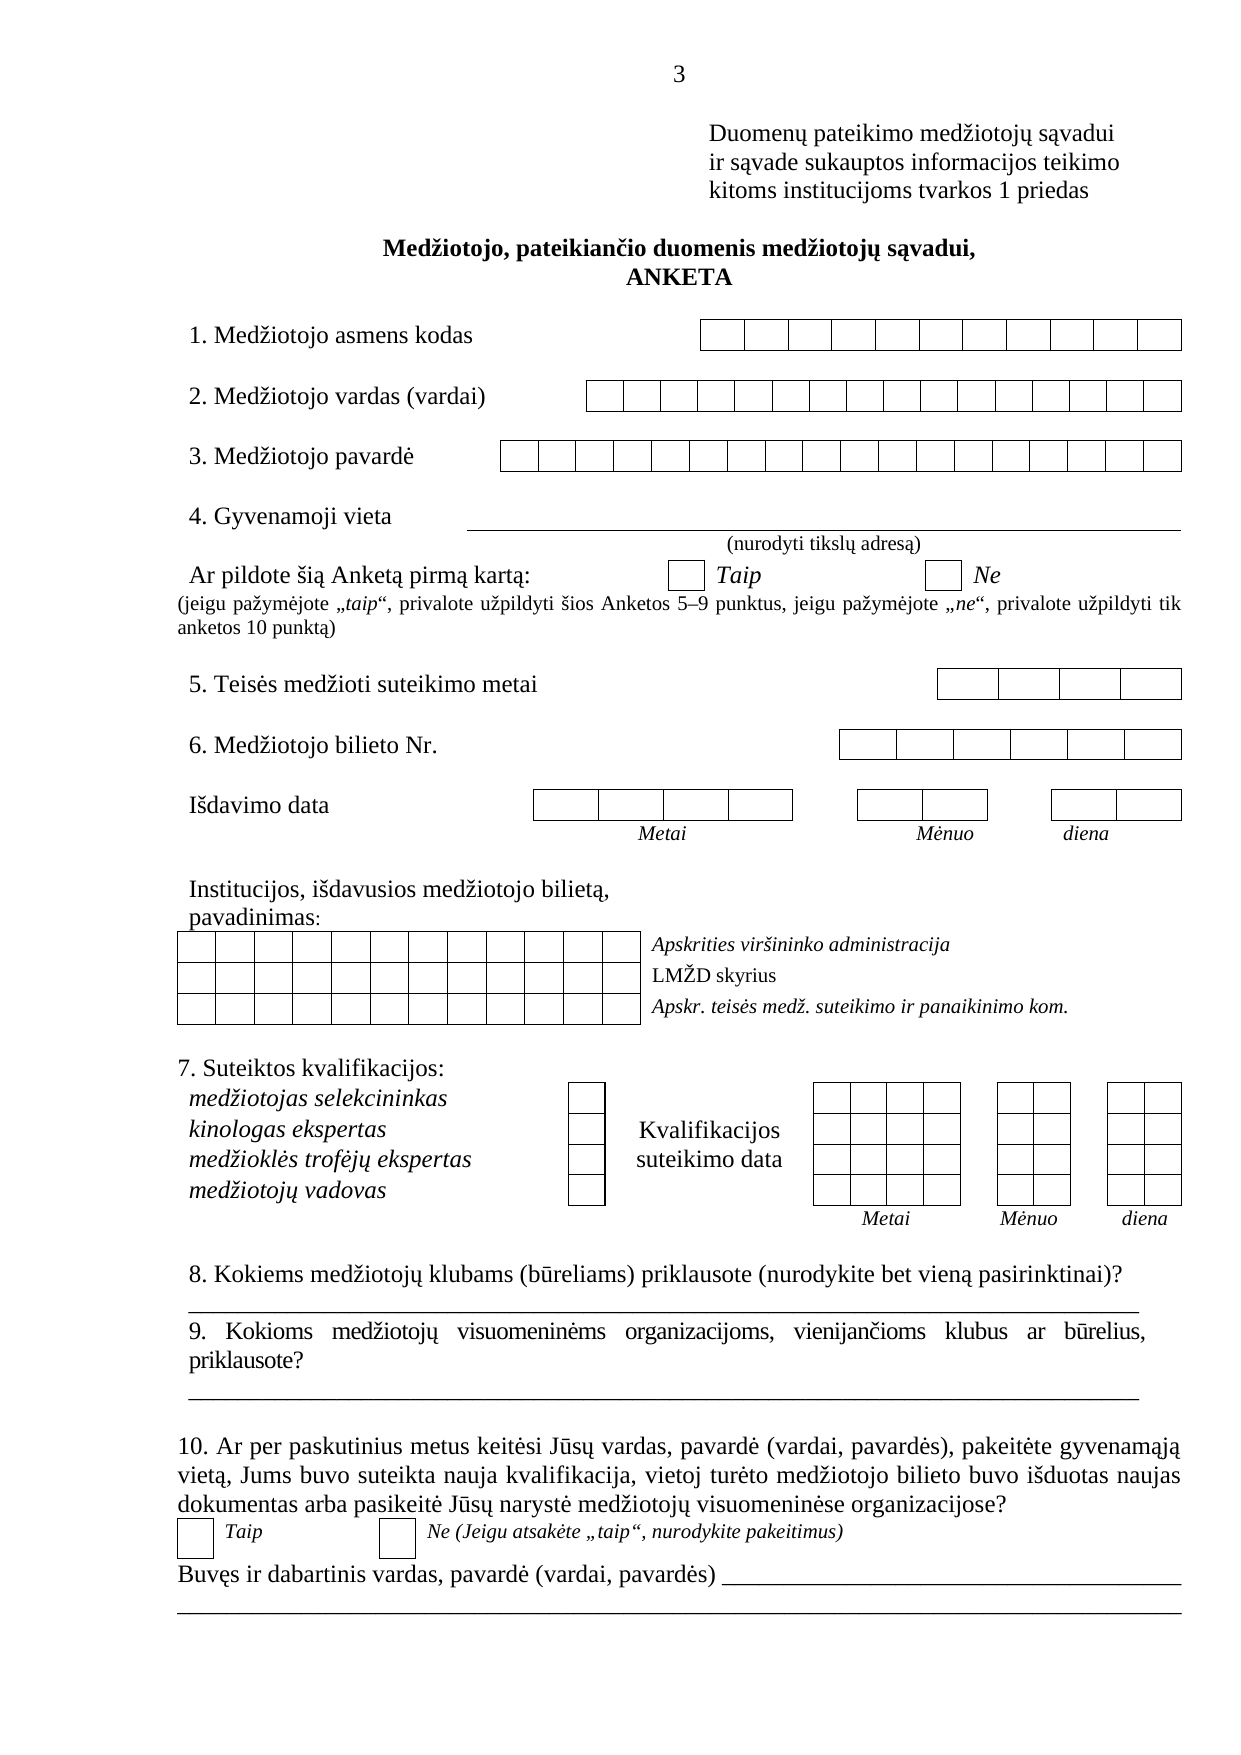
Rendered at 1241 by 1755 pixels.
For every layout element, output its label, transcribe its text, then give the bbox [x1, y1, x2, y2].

table_header [1145, 1083, 1181, 1113]
table_cell [332, 963, 370, 993]
table_header [576, 441, 613, 471]
table_header [924, 1083, 960, 1113]
text Buvęs ir dabartinis vardas, pavardė (vardai, pavardės) [177, 1559, 1181, 1588]
table_header [1051, 320, 1093, 350]
table_header 6. Medžiotojo bilieto Nr. [177, 729, 839, 759]
table_header [884, 381, 920, 411]
table_header [993, 441, 1029, 471]
table_cell [293, 963, 331, 993]
table_cell [851, 1145, 886, 1174]
table_cell [332, 994, 370, 1023]
text kitoms institucijoms tvarkos 1 priedas [177, 176, 1181, 204]
table_cell [961, 1113, 997, 1143]
table_cell [987, 820, 1052, 845]
table_cell [961, 1144, 997, 1174]
table_cell [293, 932, 331, 962]
table_cell [216, 932, 254, 962]
table_cell [409, 994, 447, 1023]
table_cell [487, 963, 524, 993]
table_cell Apskr. teisės medž. suteikimo ir panaikinimo kom. [641, 993, 1181, 1023]
table_header [793, 789, 857, 820]
table_header [1052, 790, 1116, 820]
table_header [728, 441, 765, 471]
table_cell [1034, 1145, 1070, 1174]
table_header [745, 320, 788, 350]
table_cell [924, 1145, 960, 1174]
table_cell [1145, 1145, 1181, 1174]
table_cell [371, 932, 408, 962]
table_cell [448, 963, 486, 993]
table_header [999, 669, 1059, 699]
table_cell [487, 932, 524, 962]
table_cell [178, 963, 215, 993]
table_header [1121, 669, 1181, 699]
table_header [954, 730, 1010, 759]
table_cell [887, 1114, 923, 1143]
table_header [1117, 790, 1181, 820]
table_cell [814, 1114, 850, 1143]
table_header [1071, 1082, 1107, 1113]
table_cell [487, 994, 524, 1023]
table_header 5. Teisės medžioti suteikimo metai [177, 668, 937, 699]
table_cell Ar pildote šią Anketą pirmą kartą: [177, 560, 668, 590]
table_cell [569, 1145, 604, 1174]
table_cell Taip [705, 560, 925, 590]
table_header Taip [214, 1518, 379, 1558]
table_header [923, 790, 987, 820]
table_header [652, 441, 689, 471]
table_header [958, 381, 995, 411]
table_header [729, 790, 792, 820]
table_header [814, 1083, 850, 1113]
table_header [587, 381, 623, 411]
table_cell Apskrities viršininko administracija [641, 931, 1181, 962]
table_header Ne (Jeigu atsakėte „taip“, nurodykite pakeitimus) [416, 1518, 1181, 1558]
table_header [701, 320, 744, 350]
table_header [789, 320, 831, 350]
table_header [1144, 441, 1181, 471]
table_cell [409, 932, 447, 962]
table_header [1030, 441, 1067, 471]
table_header 4. Gyvenamoji vieta [177, 501, 467, 530]
table_header [664, 790, 728, 820]
table_cell [603, 963, 640, 993]
table_header [998, 1083, 1033, 1113]
table_cell LMŽD skyrius [641, 962, 1181, 993]
table_cell [564, 932, 602, 962]
table_header [1108, 1083, 1144, 1113]
table_cell [293, 994, 331, 1023]
table_cell [177, 530, 467, 559]
table_header [766, 441, 802, 471]
table_cell [1108, 1175, 1144, 1205]
table_header medžiotojas selekcininkas [177, 1082, 568, 1113]
table_cell [1108, 1145, 1144, 1174]
table_header [996, 381, 1032, 411]
table_header [887, 1083, 923, 1113]
table_header [1125, 730, 1181, 759]
table_header [832, 320, 875, 350]
table_header [539, 441, 575, 471]
table_cell [332, 932, 370, 962]
table_header 3. Medžiotojo pavardė [177, 440, 500, 471]
table_header [1107, 381, 1143, 411]
table_header [569, 1083, 604, 1113]
table_header [1158, 1259, 1181, 1402]
table_cell kinologas ekspertas [177, 1113, 568, 1143]
table_header [847, 381, 883, 411]
table_cell [525, 994, 563, 1023]
table_cell [178, 994, 215, 1023]
table_cell [1108, 1114, 1144, 1143]
table_cell [998, 1114, 1033, 1143]
table_cell medžiotojų vadovas [177, 1174, 568, 1205]
table_header [841, 441, 878, 471]
table_header [672, 874, 1181, 931]
table_header [614, 441, 651, 471]
table_cell [851, 1114, 886, 1143]
text anketa [177, 262, 1181, 291]
table_cell Mėnuo [793, 820, 987, 845]
table_cell [1071, 1113, 1107, 1143]
table_cell Mėnuo [960, 1205, 1071, 1230]
table_cell [177, 820, 533, 845]
text (jeigu pažymėjote „taip“, privalote užpildyti šios Anketos 5–9 punktus, jeigu pažymėjote „ne“, privalote užpildyti tik anketos 10 punktą) [177, 591, 1181, 639]
table_cell Ne [962, 560, 1181, 590]
table_header [917, 441, 954, 471]
table_cell [255, 963, 292, 993]
table_header [963, 320, 1006, 350]
table_header [879, 441, 916, 471]
table_cell [1034, 1114, 1070, 1143]
table_cell [814, 1175, 850, 1205]
table_cell [564, 963, 602, 993]
table_header [467, 501, 1181, 530]
table_cell [255, 994, 292, 1023]
table_header [897, 730, 953, 759]
table_header [1007, 320, 1050, 350]
table_header [938, 669, 998, 699]
table_cell [851, 1175, 886, 1205]
table_header [501, 441, 538, 471]
table_header [876, 320, 919, 350]
table_header [661, 381, 697, 411]
table_cell Metai [534, 821, 793, 845]
table_cell [1145, 1114, 1181, 1143]
table_header [955, 441, 992, 471]
table_cell [371, 963, 408, 993]
table_header [178, 1519, 213, 1558]
table_cell diena [1052, 821, 1181, 845]
table_cell [525, 932, 563, 962]
table_cell [216, 994, 254, 1023]
table_header [1033, 381, 1069, 411]
table_header [840, 730, 896, 759]
table_cell medžioklės trofėjų ekspertas [177, 1144, 568, 1174]
table_header [810, 381, 846, 411]
table_header [380, 1519, 415, 1558]
table_header [1144, 381, 1181, 411]
table_header [1011, 730, 1067, 759]
text 7. Suteiktos kvalifikacijos: [177, 1053, 1181, 1082]
table_header [1138, 320, 1181, 350]
table_header [921, 381, 957, 411]
table_header [698, 381, 734, 411]
table_cell [924, 1175, 960, 1205]
table_header [858, 790, 922, 820]
table_cell [887, 1175, 923, 1205]
table_cell [448, 994, 486, 1023]
table_cell [603, 994, 640, 1023]
table_header 8. Kokiems medžiotojų klubams (būreliams) priklausote (nurodykite bet vieną pasirinktinai)? 9. Kokioms medžiotojų visuomeninėms organizacijoms, vienijančioms klubus ar būrelius, priklausote? [177, 1259, 1157, 1402]
text ir sąvade sukauptos informacijos teikimo [177, 147, 1181, 176]
table_cell [448, 932, 486, 962]
table_cell [177, 1205, 813, 1230]
table_cell [814, 1145, 850, 1174]
table_cell [569, 1114, 604, 1143]
text Medžiotojo, pateikiančio duomenis medžiotojų sąvadui, [177, 233, 1181, 262]
table_header [803, 441, 840, 471]
table_header [1060, 669, 1120, 699]
table_header Institucijos, išdavusios medžiotojo bilietą, pavadinimas: [177, 874, 672, 931]
table_header [1034, 1083, 1070, 1113]
table_cell [1071, 1174, 1107, 1205]
table_header [690, 441, 727, 471]
table_cell [569, 1175, 604, 1205]
table_cell Metai [814, 1206, 960, 1230]
table_cell [887, 1145, 923, 1174]
table_header [624, 381, 660, 411]
table_cell [998, 1175, 1033, 1205]
table_header [851, 1083, 886, 1113]
table_header [1070, 381, 1106, 411]
table_header [988, 789, 1051, 820]
table_cell [525, 963, 563, 993]
table_header [534, 790, 598, 820]
table_cell [1034, 1175, 1070, 1205]
table_header [735, 381, 772, 411]
table_header 2. Medžiotojo vardas (vardai) [177, 380, 586, 411]
table_cell [926, 561, 961, 590]
table_header [1068, 441, 1105, 471]
text Duomenų pateikimo medžiotojų sąvadui [709, 118, 1181, 147]
table_cell [564, 994, 602, 1023]
table_cell [669, 561, 704, 590]
table_cell diena [1071, 1205, 1181, 1230]
table_cell [255, 932, 292, 962]
table_header 1. Medžiotojo asmens kodas [177, 319, 700, 350]
table_cell (nurodyti tikslų adresą) [467, 531, 1181, 559]
table_header [773, 381, 809, 411]
table_cell [603, 932, 640, 962]
table_header [599, 790, 663, 820]
table_header [1068, 730, 1124, 759]
table_header Kvalifikacijos suteikimo data [606, 1082, 813, 1205]
table_cell [1071, 1144, 1107, 1174]
table_cell [216, 963, 254, 993]
table_header [1094, 320, 1137, 350]
table_cell [409, 963, 447, 993]
table_cell [961, 1174, 997, 1205]
table_header [920, 320, 962, 350]
table_header [1106, 441, 1143, 471]
table_cell [178, 932, 215, 962]
text 10. Ar per paskutinius metus keitėsi Jūsų vardas, pavardė (vardai, pavardės), pakeitėte gyvenamąją vietą, Jums buvo suteikta nauja kvalifikacija, vietoj turėto medžiotojo bilieto buvo išduotas naujas dokumentas arba pasikeitė Jūsų narystė medžiotojų visuomeninėse organizacijose? [177, 1431, 1181, 1517]
table_cell [1145, 1175, 1181, 1205]
table_header Išdavimo data [177, 789, 533, 820]
table_header [961, 1082, 997, 1113]
table_cell [998, 1145, 1033, 1174]
table_cell [371, 994, 408, 1023]
table_cell [924, 1114, 960, 1143]
